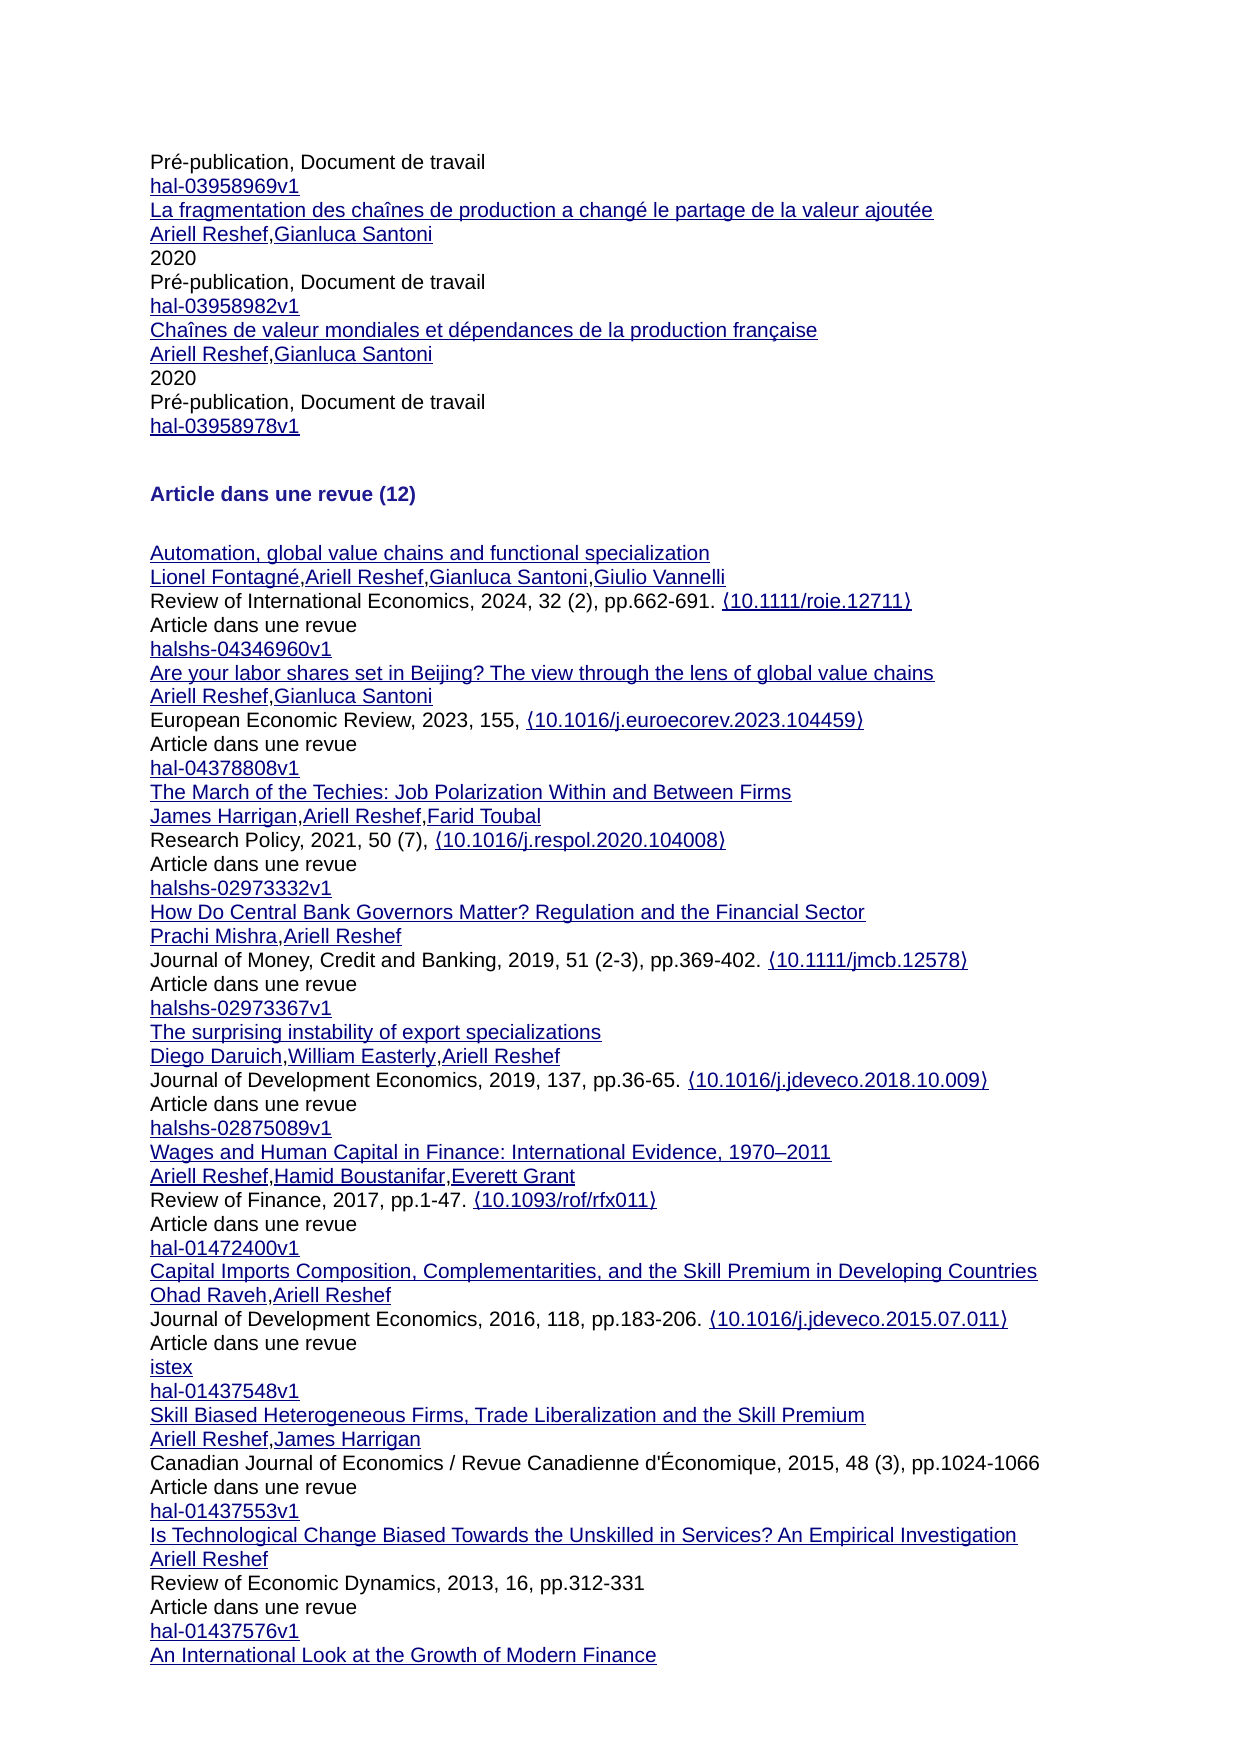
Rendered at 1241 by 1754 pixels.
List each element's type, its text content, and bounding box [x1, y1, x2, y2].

table_cell Skill Biased Heterogeneous Firms, Trade Liberalization and the Skill Premium Ariell Reshef,James Harrigan Canadian Journal of Economics / Revue Canadienne d'Économique, 2015, 48 (3), pp.1024-1066 Article dans une revue hal-01437553v1 [150, 1403, 1090, 1523]
table_cell Pré-publication, Document de travail hal-03958969v1 [150, 150, 1090, 198]
table_cell Is Technological Change Biased Towards the Unskilled in Services? An Empirical Investigation Ariell Reshef Review of Economic Dynamics, 2013, 16, pp.312-331 Article dans une revue hal-01437576v1 [150, 1523, 1090, 1643]
table_header Automation, global value chains and functional specialization Lionel Fontagné,Ariell Reshef,Gianluca Santoni,Giulio Vannelli Review of International Economics, 2024, 32 (2), pp.662-691. ⟨10.1111/roie.12711⟩ Article dans une revue halshs-04346960v1 [150, 541, 1090, 660]
table_cell An International Look at the Growth of Modern Finance [150, 1643, 1090, 1667]
table_cell Chaînes de valeur mondiales et dépendances de la production française Ariell Reshef,Gianluca Santoni 2020 Pré-publication, Document de travail hal-03958978v1 [150, 318, 1090, 437]
subtitle Article dans une revue (12) [150, 482, 1090, 506]
table_cell La fragmentation des chaînes de production a changé le partage de la valeur ajoutée Ariell Reshef,Gianluca Santoni 2020 Pré-publication, Document de travail hal-03958982v1 [150, 198, 1090, 318]
table_cell How Do Central Bank Governors Matter? Regulation and the Financial Sector Prachi Mishra,Ariell Reshef Journal of Money, Credit and Banking, 2019, 51 (2-3), pp.369-402. ⟨10.1111/jmcb.12578⟩ Article dans une revue halshs-02973367v1 [150, 900, 1090, 1020]
table_cell Capital Imports Composition, Complementarities, and the Skill Premium in Developing Countries Ohad Raveh,Ariell Reshef Journal of Development Economics, 2016, 118, pp.183-206. ⟨10.1016/j.jdeveco.2015.07.011⟩ Article dans une revue istex hal-01437548v1 [150, 1259, 1090, 1403]
table_cell Wages and Human Capital in Finance: International Evidence, 1970–2011 Ariell Reshef,Hamid Boustanifar,Everett Grant Review of Finance, 2017, pp.1-47. ⟨10.1093/rof/rfx011⟩ Article dans une revue hal-01472400v1 [150, 1140, 1090, 1259]
table_cell The March of the Techies: Job Polarization Within and Between Firms James Harrigan,Ariell Reshef,Farid Toubal Research Policy, 2021, 50 (7), ⟨10.1016/j.respol.2020.104008⟩ Article dans une revue halshs-02973332v1 [150, 780, 1090, 900]
table_cell The surprising instability of export specializations Diego Daruich,William Easterly,Ariell Reshef Journal of Development Economics, 2019, 137, pp.36-65. ⟨10.1016/j.jdeveco.2018.10.009⟩ Article dans une revue halshs-02875089v1 [150, 1020, 1090, 1139]
table_cell Are your labor shares set in Beijing? The view through the lens of global value chains Ariell Reshef,Gianluca Santoni European Economic Review, 2023, 155, ⟨10.1016/j.euroecorev.2023.104459⟩ Article dans une revue hal-04378808v1 [150, 660, 1090, 780]
